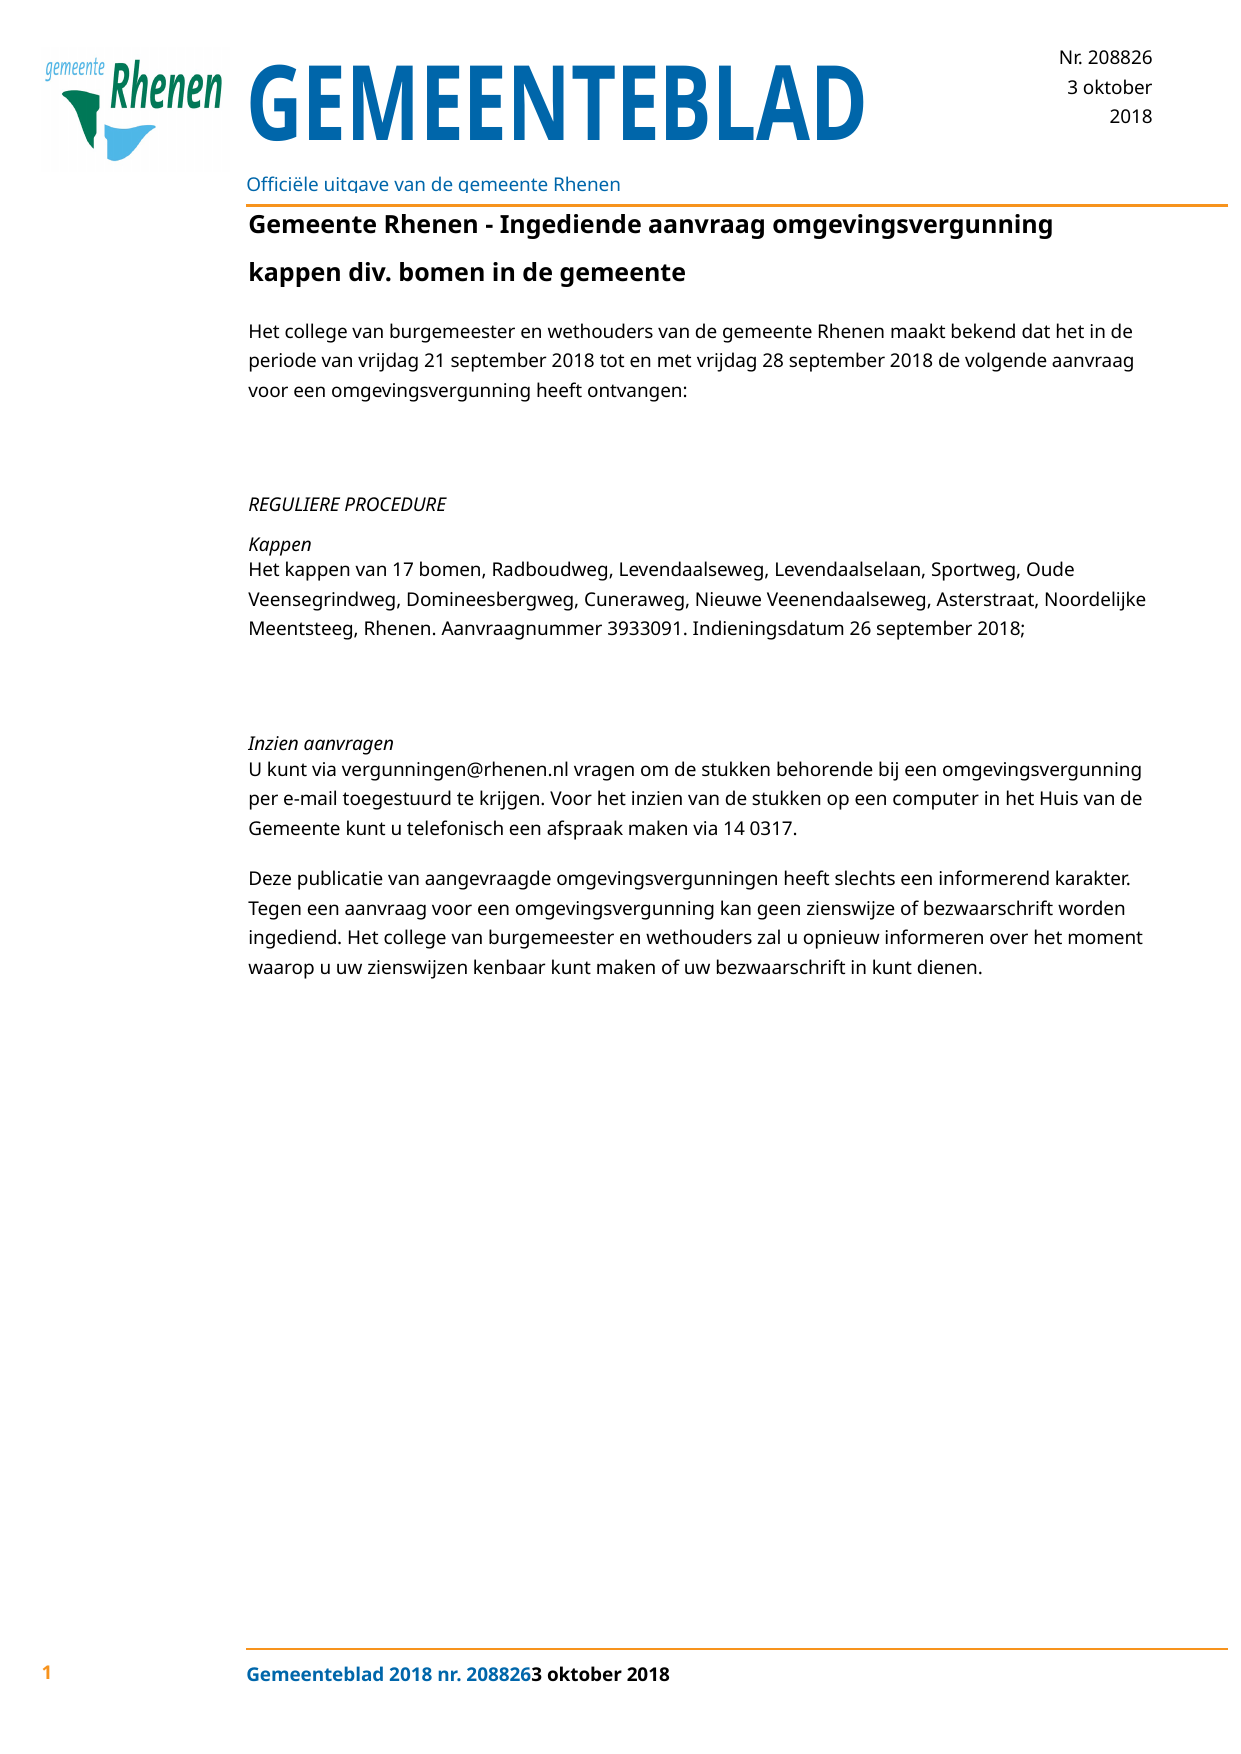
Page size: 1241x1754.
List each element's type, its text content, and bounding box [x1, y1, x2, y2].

text REGULIERE PROCEDURE [248, 491, 1152, 517]
text Deze publicatie van aangevraagde omgevingsvergunningen heeft slechts een informerend karakter. Tegen een aanvraag voor een omgevingsvergunning kan geen zienswijze of bezwaarschrift worden ingediend. Het college van burgemeester en wethouders zal u opnieuw informeren over het moment waarop u uw zienswijzen kenbaar kunt maken of uw bezwaarschrift in kunt dienen. [248, 865, 1152, 980]
picture [41, 47, 231, 172]
text Het kappen van 17 bomen, Radboudweg, Levendaalseweg, Levendaalselaan, Sportweg, Oude Veensegrindweg, Domineesbergweg, Cuneraweg, Nieuwe Veenendaalseweg, Asterstraat, Noordelijke Meentsteeg, Rhenen. Aanvraagnummer 3933091. Indieningsdatum 26 september 2018; [248, 556, 1152, 641]
text Het college van burgemeester en wethouders van de gemeente Rhenen maakt bekend dat het in de periode van vrijdag 21 september 2018 tot en met vrijdag 28 september 2018 de volgende aanvraag voor een omgevingsvergunning heeft ontvangen: [248, 318, 1152, 403]
text Kappen [248, 531, 1152, 556]
text Gemeente Rhenen - Ingediende aanvraag omgevingsvergunning kappen div. bomen in de gemeente [248, 207, 1152, 288]
text U kunt via vergunningen@rhenen.nl vragen om de stukken behorende bij een omgevingsvergunning per e-mail toegestuurd te krijgen. Voor het inzien van de stukken op een computer in het Huis van de Gemeente kunt u telefonisch een afspraak maken via 14 0317. [248, 756, 1152, 841]
text Inzien aanvragen [248, 730, 1152, 756]
